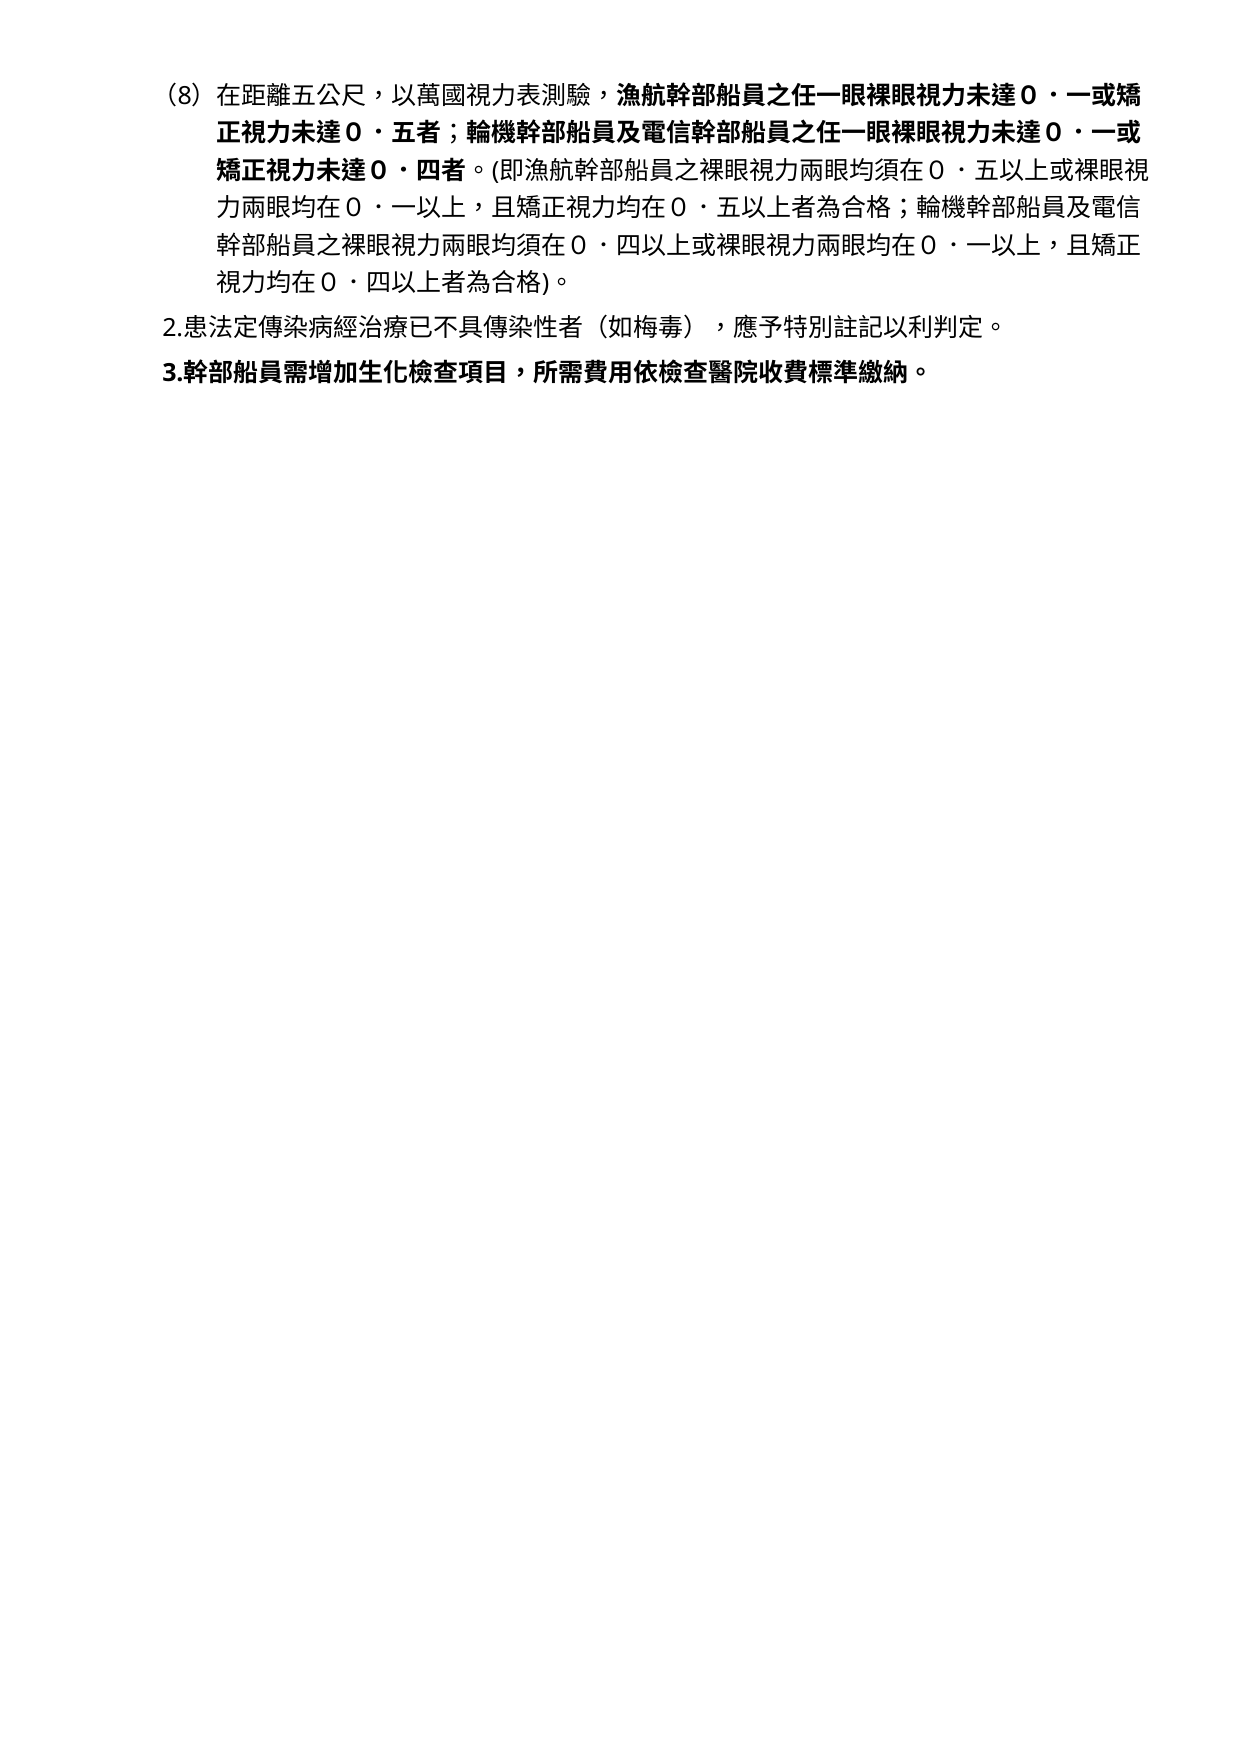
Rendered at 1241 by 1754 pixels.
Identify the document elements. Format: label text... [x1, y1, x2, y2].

text （8）在距離五公尺，以萬國視力表測驗，漁航幹部船員之任一眼裸眼視力未達０．一或矯正視力未達０．五者；輪機幹部船員及電信幹部船員之任一眼裸眼視力未達０．一或矯正視力未達０．四者。(即漁航幹部船員之裸眼視力兩眼均須在０．五以上或裸眼視力兩眼均在０．一以上，且矯正視力均在０．五以上者為合格；輪機幹部船員及電信幹部船員之裸眼視力兩眼均須在０．四以上或裸眼視力兩眼均在０．一以上，且矯正視力均在０．四以上者為合格)。 [152, 74, 1152, 299]
text 2.患法定傳染病經治療已不具傳染性者（如梅毒），應予特別註記以利判定。 [162, 307, 1152, 344]
text 3.幹部船員需增加生化檢查項目，所需費用依檢查醫院收費標準繳納。 [162, 352, 1152, 389]
